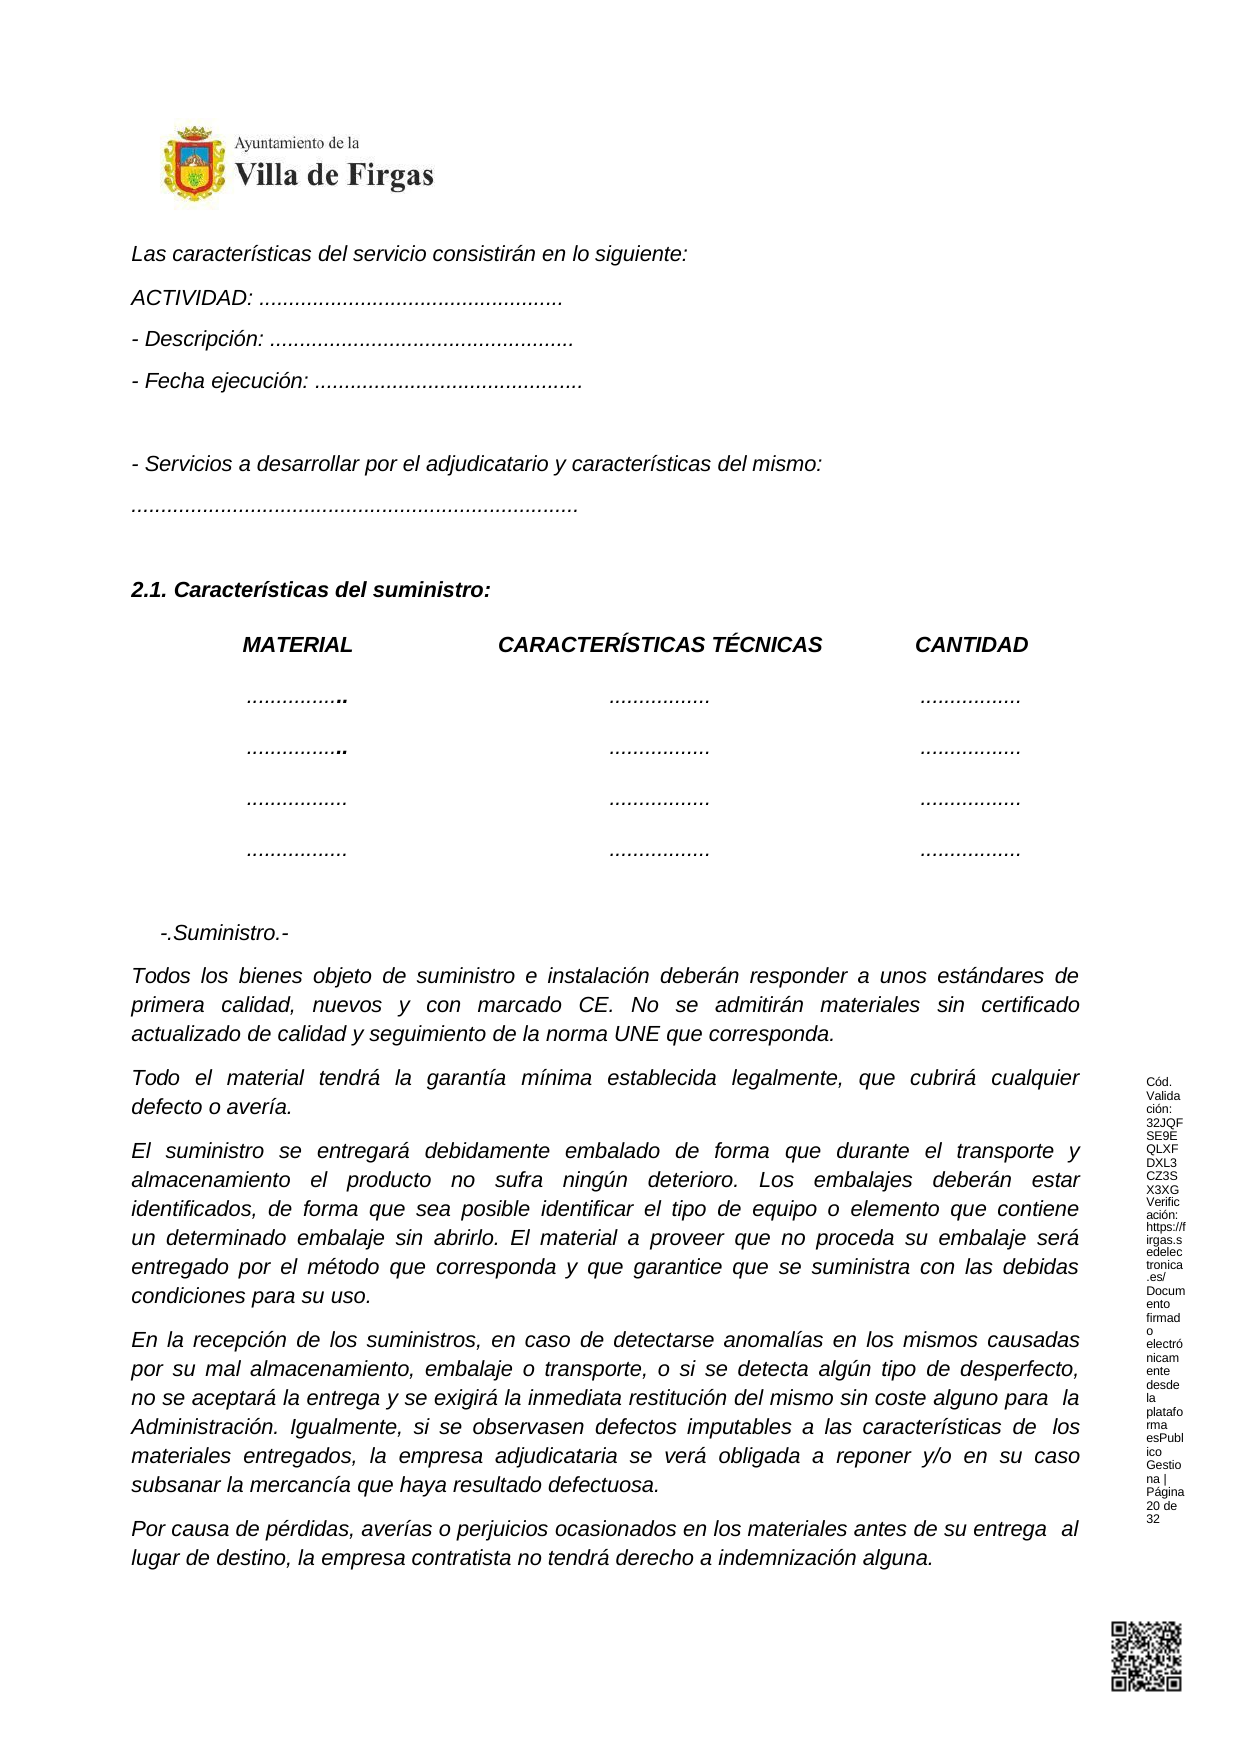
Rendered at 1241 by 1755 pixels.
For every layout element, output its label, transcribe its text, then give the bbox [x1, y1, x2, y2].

table_cell ................. [237, 825, 426, 871]
text El suministro se entregará debidamente embalado de forma que durante el transporte y almacenamiento el producto no sufra ningún deterioro. Los embalajes deberán estar identificados, de forma que sea posible identificar el tipo de equipo o elemento que contiene un determinado embalaje sin abrirlo. El material a proveer que no proceda su embalaje será entregado por el método que corresponda y que garantice que se suministra con las debidas condiciones para su uso. [131, 1138, 1080, 1308]
table_cell ................. [426, 774, 870, 824]
text ........................................................................... [131, 492, 1080, 517]
table_cell ................. [426, 722, 870, 773]
text Verificación: https://firgas.sedelectronica.es/ [1146, 1197, 1186, 1284]
text Todos los bienes objeto de suministro e instalación deberán responder a unos estándares de primera calidad, nuevos y con marcado CE. No se admitirán materiales sin certificado actualizado de calidad y seguimiento de la norma UNE que corresponda. [131, 963, 1080, 1047]
table_cell ................. [237, 671, 426, 722]
text En la recepción de los suministros, en caso de detectarse anomalías en los mismos causadas por su mal almacenamiento, embalaje o transporte, o si se detecta algún tipo de desperfecto, no se aceptará la entrega y se exigirá la inmediata restitución del mismo sin coste alguno para la Administración. Igualmente, si se observasen defectos imputables a las características de los materiales entregados, la empresa adjudicataria se verá obligada a reponer y/o en su caso subsanar la mercancía que haya resultado defectuosa. [131, 1327, 1080, 1497]
text Por causa de pérdidas, averías o perjuicios ocasionados en los materiales antes de su entrega al lugar de destino, la empresa contratista no tendrá derecho a indemnización alguna. [131, 1516, 1080, 1570]
table_header CARACTERÍSTICAS TÉCNICAS [426, 624, 870, 671]
table_cell ................. [870, 671, 1035, 722]
subtitle 2.1. Características del suministro: [131, 577, 1080, 603]
text -.Suministro.- [160, 920, 1195, 945]
text - Descripción: ................................................... [131, 328, 1080, 352]
table_cell ................. [870, 774, 1035, 824]
text Cód. Validación: 32JQFSE9EQLXFDXL3CZ3SX3XG [1146, 1076, 1186, 1197]
table_cell ................. [237, 722, 426, 773]
text Las características del servicio consistirán en lo siguiente: ACTIVIDAD: ................................................... [131, 241, 766, 310]
list Servicios a desarrollar por el adjudicatario y características del mismo: [131, 451, 1195, 476]
text Todo el material tendrá la garantía mínima establecida legalmente, que cubrirá cualquier defecto o avería. [131, 1065, 1080, 1119]
table_cell ................. [426, 825, 870, 871]
table_cell ................. [237, 774, 426, 824]
table_cell ................. [426, 671, 870, 722]
text Documento firmado electrónicamente desde la plataforma esPublico Gestiona | Página 20 de 32 [1146, 1284, 1186, 1526]
text - Fecha ejecución: ............................................. [131, 368, 1080, 393]
table_cell ................. [870, 825, 1035, 871]
text [1144, 1076, 1186, 1613]
table_header MATERIAL [237, 624, 426, 671]
table_header CANTIDAD [870, 624, 1035, 671]
table_cell ................. [870, 722, 1035, 773]
